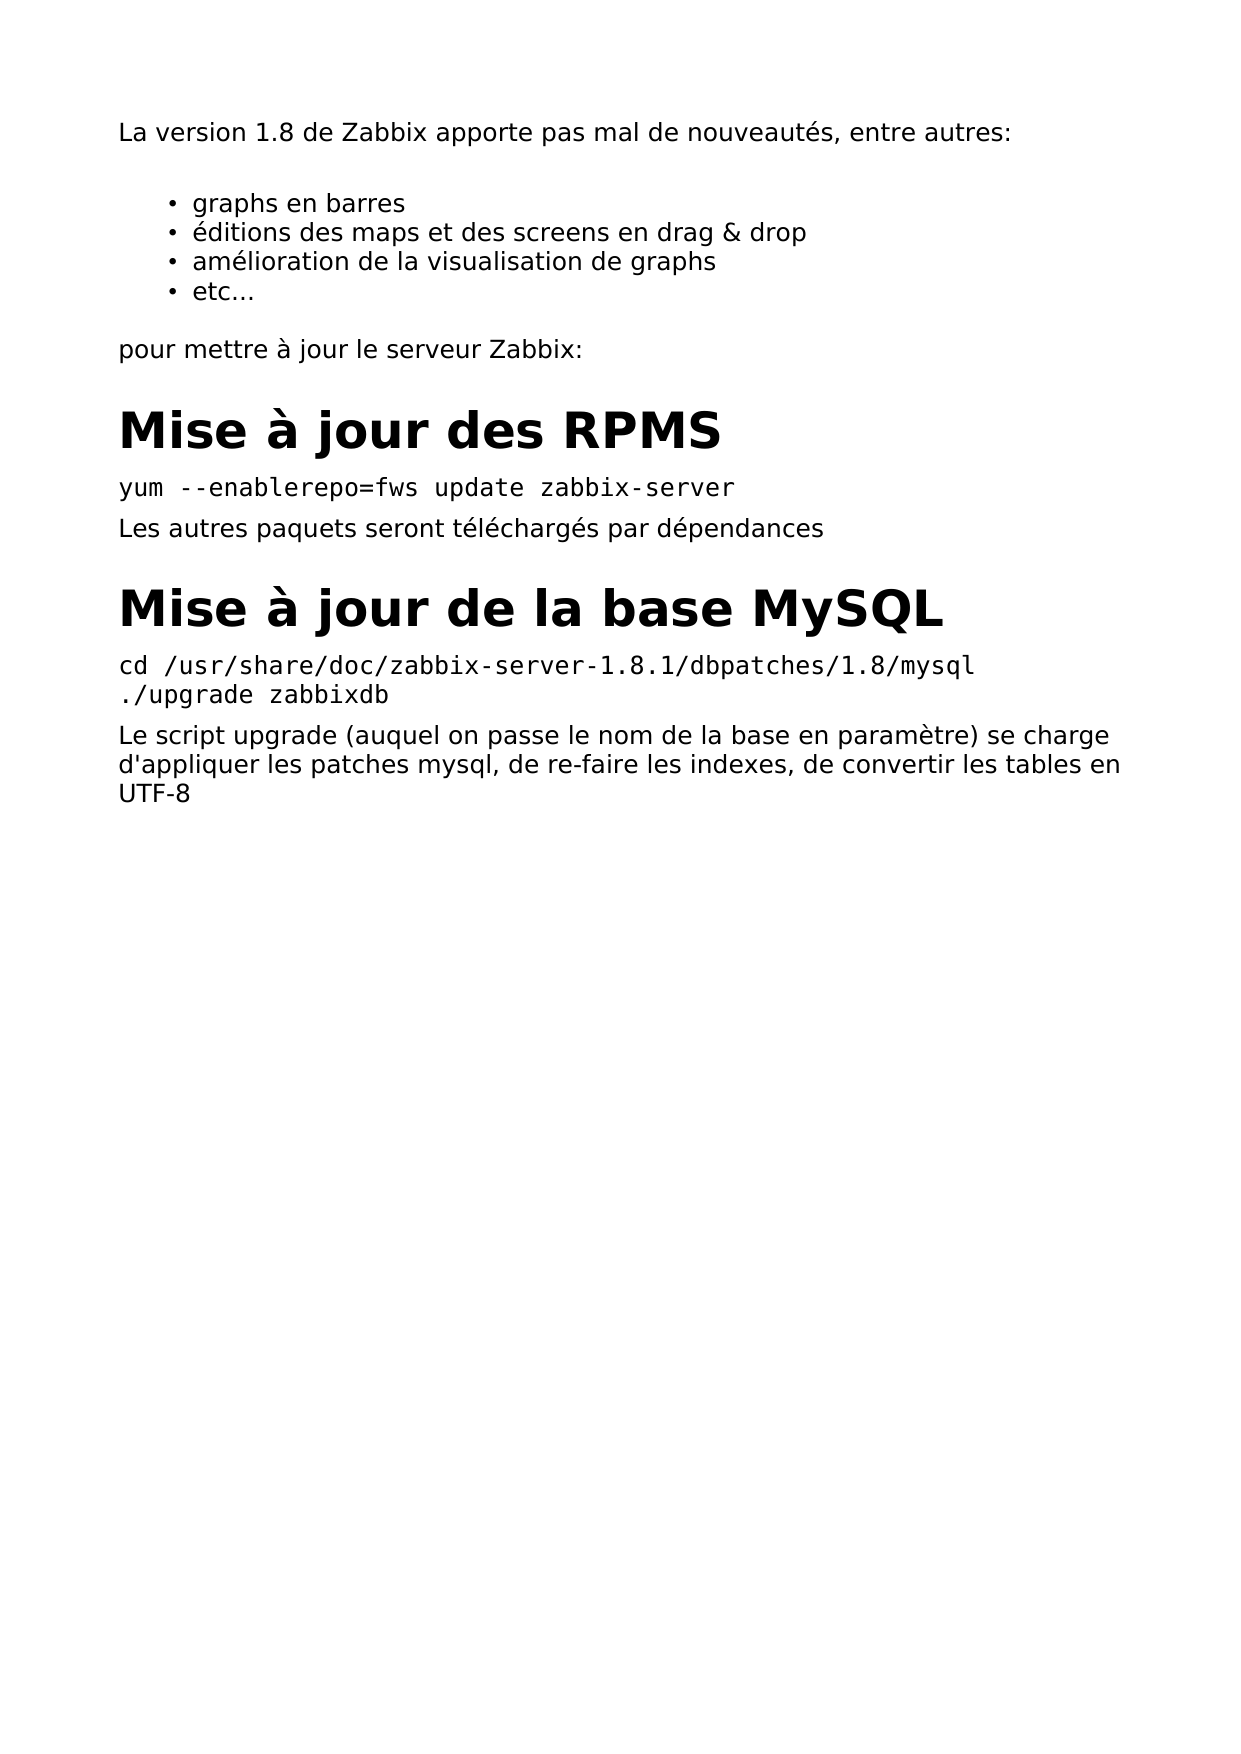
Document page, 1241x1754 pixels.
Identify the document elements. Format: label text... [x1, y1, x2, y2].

list graphs en barres [177, 189, 1122, 218]
text La version 1.8 de Zabbix apporte pas mal de nouveautés, entre autres: [118, 118, 1122, 147]
text Les autres paquets seront téléchargés par dépendances [118, 514, 1122, 543]
text Le script upgrade (auquel on passe le nom de la base en paramètre) se charge d'appliquer les patches mysql, de re-faire les indexes, de convertir les tables en UTF-8 [118, 721, 1122, 809]
list éditions des maps et des screens en drag & drop [177, 218, 1122, 248]
text pour mettre à jour le serveur Zabbix: [118, 335, 1122, 364]
list etc... [177, 277, 1122, 306]
subtitle Mise à jour de la base MySQL [118, 580, 1122, 639]
text yum --enablerepo=fws update zabbix-server [118, 473, 1122, 502]
subtitle Mise à jour des RPMS [118, 402, 1122, 460]
list amélioration de la visualisation de graphs [177, 248, 1122, 277]
text cd /usr/share/doc/zabbix-server-1.8.1/dbpatches/1.8/mysql ./upgrade zabbixdb [118, 651, 1122, 709]
